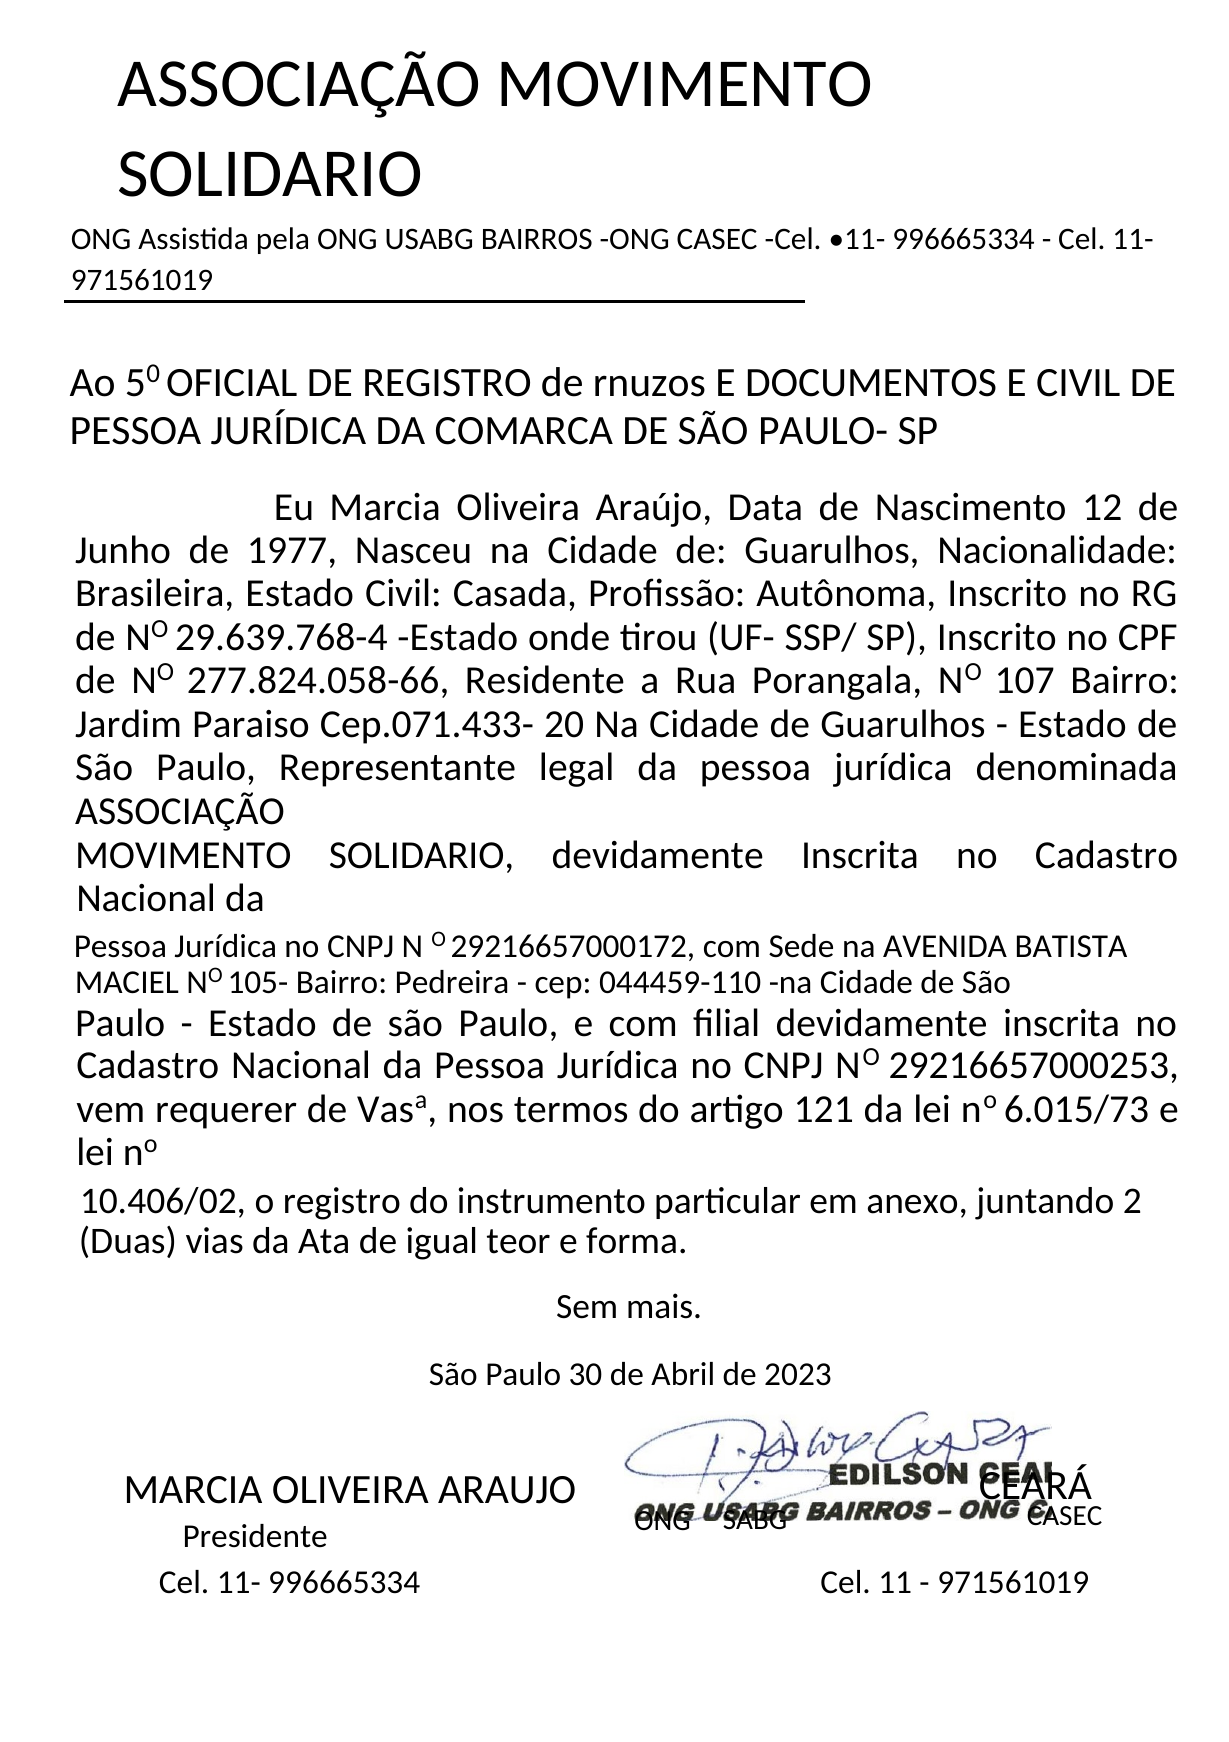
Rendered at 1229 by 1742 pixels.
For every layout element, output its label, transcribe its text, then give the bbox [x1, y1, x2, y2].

subtitle ASSOCIAÇÃO MOVIMENTO SOLIDARIO [117, 39, 1179, 213]
text Pessoa Jurídica no CNPJ N O 29216657000172, com Sede na AVENIDA BATISTA MACIEL NO 105- Bairro: Pedreira - cep: 044459-110 -na Cidade de São [73, 928, 1181, 1001]
subtitle Ao 50 OFICIAL DE REGISTRO de rnuzos E DOCUMENTOS E CIVIL DE PESSOA JURÍDICA DA COMARCA DE SÃO PAULO- SP [69, 357, 1179, 455]
text 10.406/02, o registro do instrumento particular em anexo, juntando 2 (Duas) vias da Ata de igual teor e forma. [79, 1181, 1179, 1263]
text Paulo - Estado de são Paulo, e com filial devidamente inscrita no Cadastro Nacional da Pessoa Jurídica no CNPJ NO 29216657000253, vem requerer de Vasa, nos termos do artigo 121 da lei no 6.015/73 e lei no [75, 1001, 1179, 1175]
text Cel. 11- 996665334 Cel. 11 - 971561019 [64, 1561, 1179, 1602]
text São Paulo 30 de Abril de 2023 [82, 1353, 1179, 1394]
text Presidente [182, 1518, 1121, 1555]
text ONG Assistida pela ONG USABG BAIRROS -ONG CASEC -Cel. •11- 996665334 - Cel. 11- 971561019 [71, 219, 1179, 298]
subtitle MARCIA OLIVEIRA ARAUJO [1052, 1465, 1121, 1513]
subtitle MARCIA OLIVEIRA ARAUJO [123, 1465, 624, 1513]
text Sem mais. [79, 1284, 1179, 1327]
text MOVIMENTO SOLIDARIO, devidamente Inscrita no Cadastro Nacional da [75, 834, 1179, 921]
text Eu Marcia Oliveira Araújo, Data de Nascimento 12 de Junho de 1977, Nasceu na Cidade de: Guarulhos, Nacionalidade: Brasileira, Estado Civil: Casada, Profissão: Autônoma, Inscrito no RG de NO 29.639.768-4 -Estado onde tirou (UF- SSP/ SP), Inscrito no CPF de NO 277.824.058-66, Residente a Rua Porangala, NO 107 Bairro: Jardim Paraiso Cep.071.433- 20 Na Cidade de Guarulhos - Estado de São Paulo, Representante legal da pessoa jurídica denominada ASSOCIAÇÃO [75, 486, 1179, 834]
